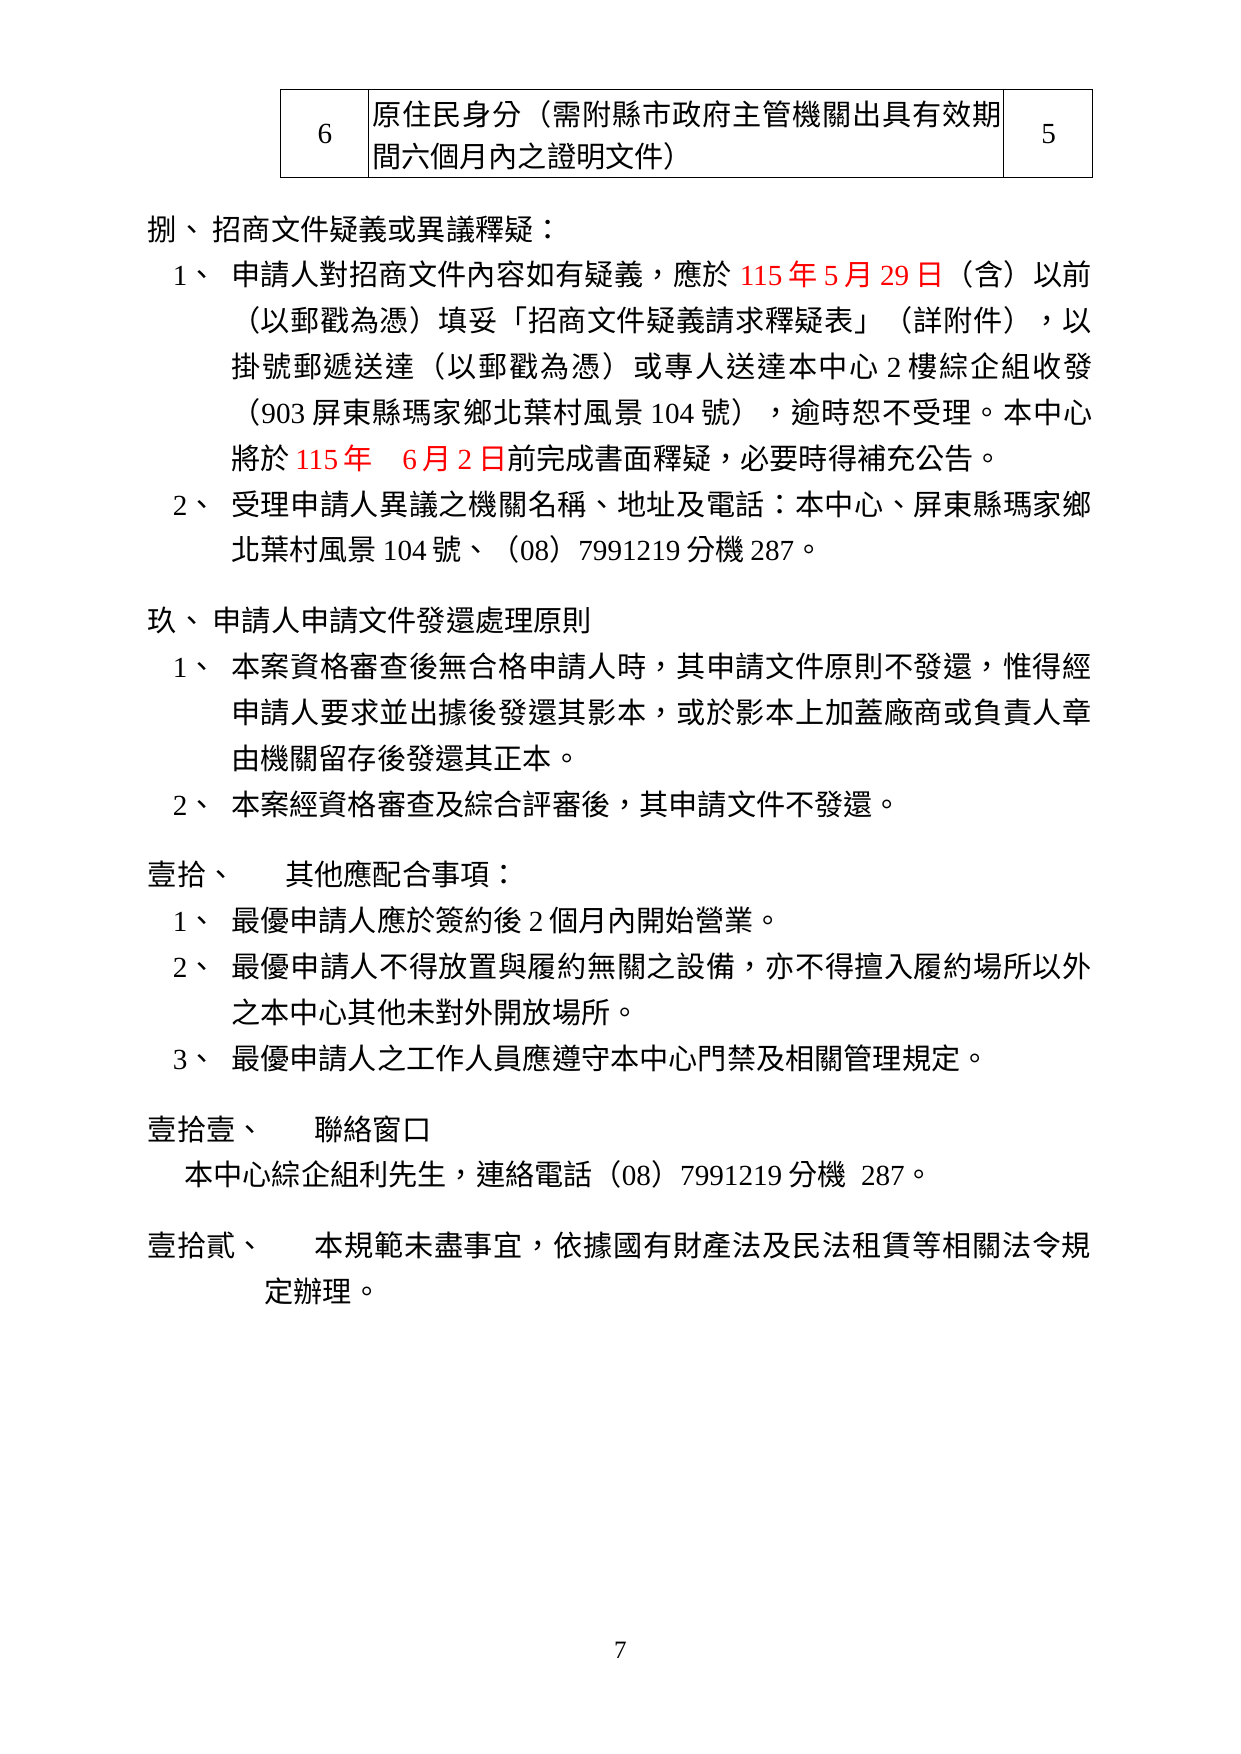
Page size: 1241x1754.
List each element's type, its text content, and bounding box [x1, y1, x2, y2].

table_cell 6 [281, 90, 368, 177]
list 招商文件疑義或異議釋疑： [148, 203, 1092, 249]
table_cell 5 [1004, 90, 1092, 177]
text 本中心綜企組利先生，連絡電話（08）7991219分機 287。 [148, 1149, 1092, 1195]
table_cell 原住民身分（需附縣市政府主管機關出具有效期間六個月內之證明文件） [369, 90, 1003, 177]
list 最優申請人不得放置與履約無關之設備，亦不得擅入履約場所以外之本中心其他未對外開放場所。 [173, 941, 1092, 1032]
list 申請人對招商文件內容如有疑義，應於115年5月29日（含）以前（以郵戳為憑）填妥「招商文件疑義請求釋疑表」（詳附件），以掛號郵遞送達（以郵戳為憑）或專人送達本中心2樓綜企組收發（903屏東縣瑪家鄉北葉村風景104號），逾時恕不受理。本中心將於115年 6月2日前完成書面釋疑，必要時得補充公告。 [173, 249, 1092, 478]
list 本規範未盡事宜，依據國有財產法及民法租賃等相關法令規定辦理。 [148, 1220, 1092, 1312]
list 申請人申請文件發還處理原則 [148, 595, 1092, 641]
list 本案資格審查後無合格申請人時，其申請文件原則不發還，惟得經申請人要求並出據後發還其影本，或於影本上加蓋廠商或負責人章由機關留存後發還其正本。 [173, 641, 1092, 778]
list 其他應配合事項： [148, 849, 1092, 895]
list 受理申請人異議之機關名稱、地址及電話：本中心、屏東縣瑪家鄉北葉村風景104號、（08）7991219分機287。 [173, 478, 1092, 570]
list 最優申請人應於簽約後2個月內開始營業。 [173, 895, 1092, 941]
list 最優申請人之工作人員應遵守本中心門禁及相關管理規定。 [173, 1032, 1092, 1078]
list 聯絡窗口 [148, 1103, 1092, 1149]
list 本案經資格審查及綜合評審後，其申請文件不發還。 [173, 778, 1092, 824]
